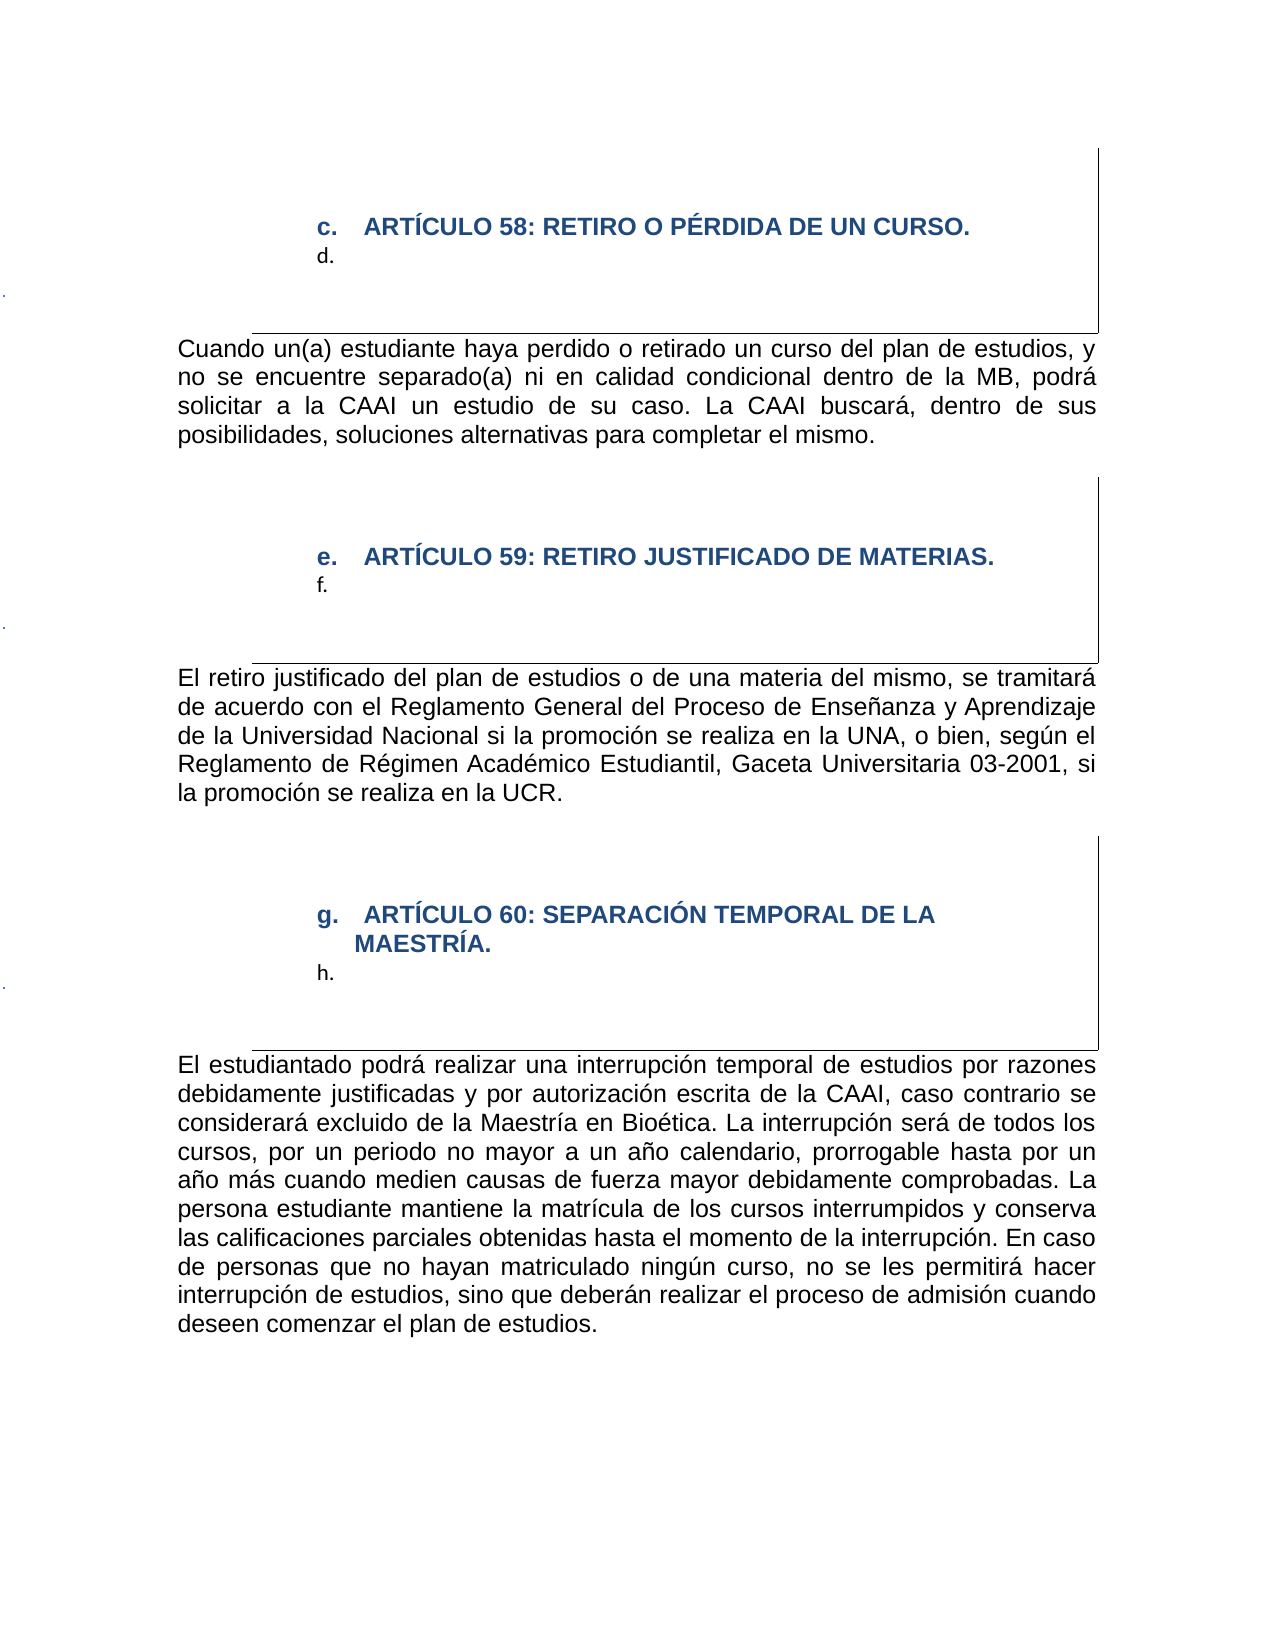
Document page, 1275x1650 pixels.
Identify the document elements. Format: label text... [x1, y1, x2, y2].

subtitle ARTÍCULO 60: SEPARACIÓN TEMPORAL DE LA MAESTRÍA. [252, 836, 1098, 958]
text El estudiantado podrá realizar una interrupción temporal de estudios por razones debidamente justificadas y por autorización escrita de la CAAI, caso contrario se considerará excluido de la Maestría en Bioética. La interrupción será de todos los cursos, por un periodo no mayor a un año calendario, prorrogable hasta por un año más cuando medien causas de fuerza mayor debidamente comprobadas. La persona estudiante mantiene la matrícula de los cursos interrumpidos y conserva las calificaciones parciales obtenidas hasta el momento de la interrupción. En caso de personas que no hayan matriculado ningún curso, no se les permitirá hacer interrupción de estudios, sino que deberán realizar el proceso de admisión cuando deseen comenzar el plan de estudios. [177, 1050, 1098, 1338]
subtitle ARTÍCULO 59: RETIRO JUSTIFICADO DE MATERIAS. [252, 477, 1098, 571]
text El retiro justificado del plan de estudios o de una materia del mismo, se tramitará de acuerdo con el Reglamento General del Proceso de Enseñanza y Aprendizaje de la Universidad Nacional si la promoción se realiza en la UNA, o bien, según el Reglamento de Régimen Académico Estudiantil, Gaceta Universitaria 03-2001, si la promoción se realiza en la UCR. [177, 663, 1098, 807]
text Cuando un(a) estudiante haya perdido o retirado un curso del plan de estudios, y no se encuentre separado(a) ni en calidad condicional dentro de la MB, podrá solicitar a la CAAI un estudio de su caso. La CAAI buscará, dentro de sus posibilidades, soluciones alternativas para completar el mismo. [177, 333, 1098, 448]
subtitle ARTÍCULO 58: RETIRO O PÉRDIDA DE UN CURSO. [252, 148, 1098, 241]
